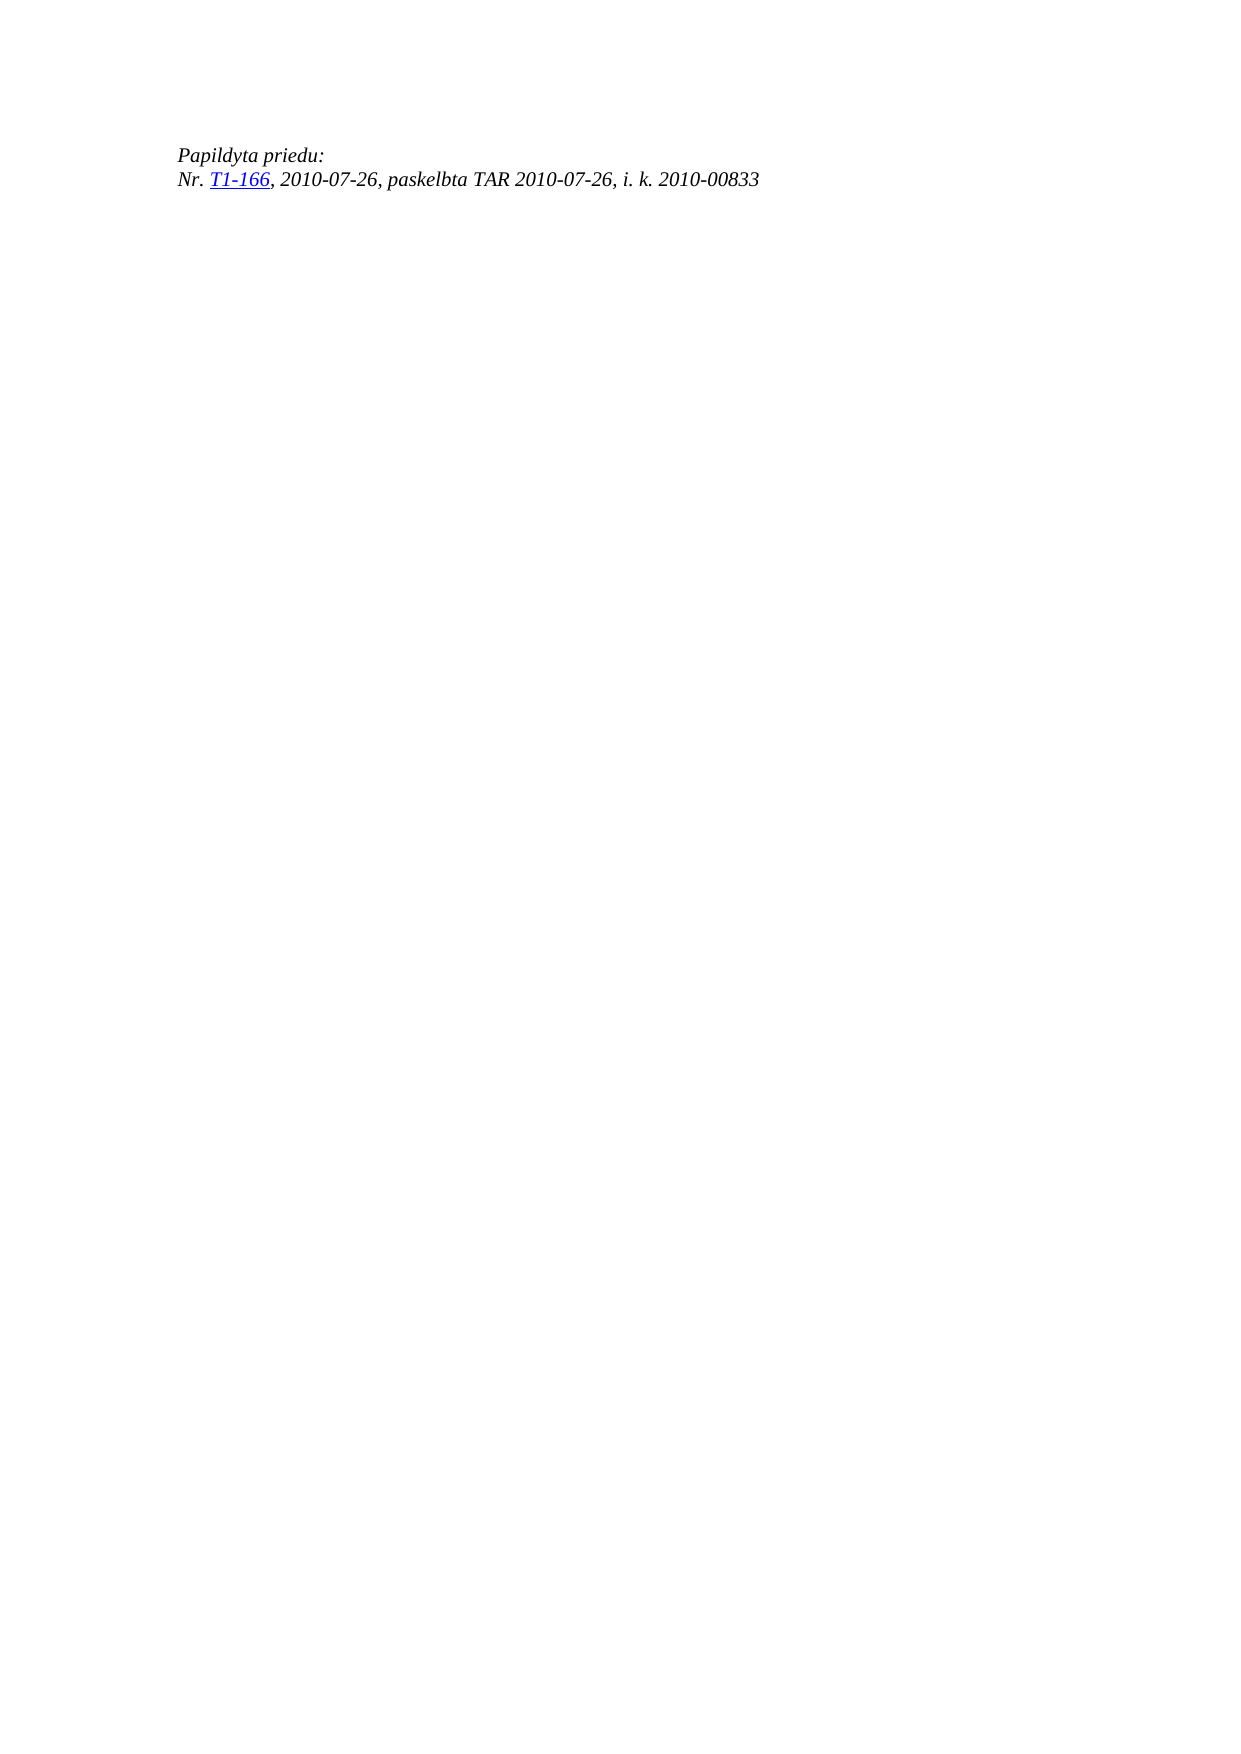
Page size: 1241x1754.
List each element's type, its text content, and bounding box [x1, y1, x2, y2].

text Nr. T1-166, 2010-07-26, paskelbta TAR 2010-07-26, i. k. 2010-00833 [177, 167, 1181, 191]
text Papildyta priedu: [177, 143, 1181, 167]
